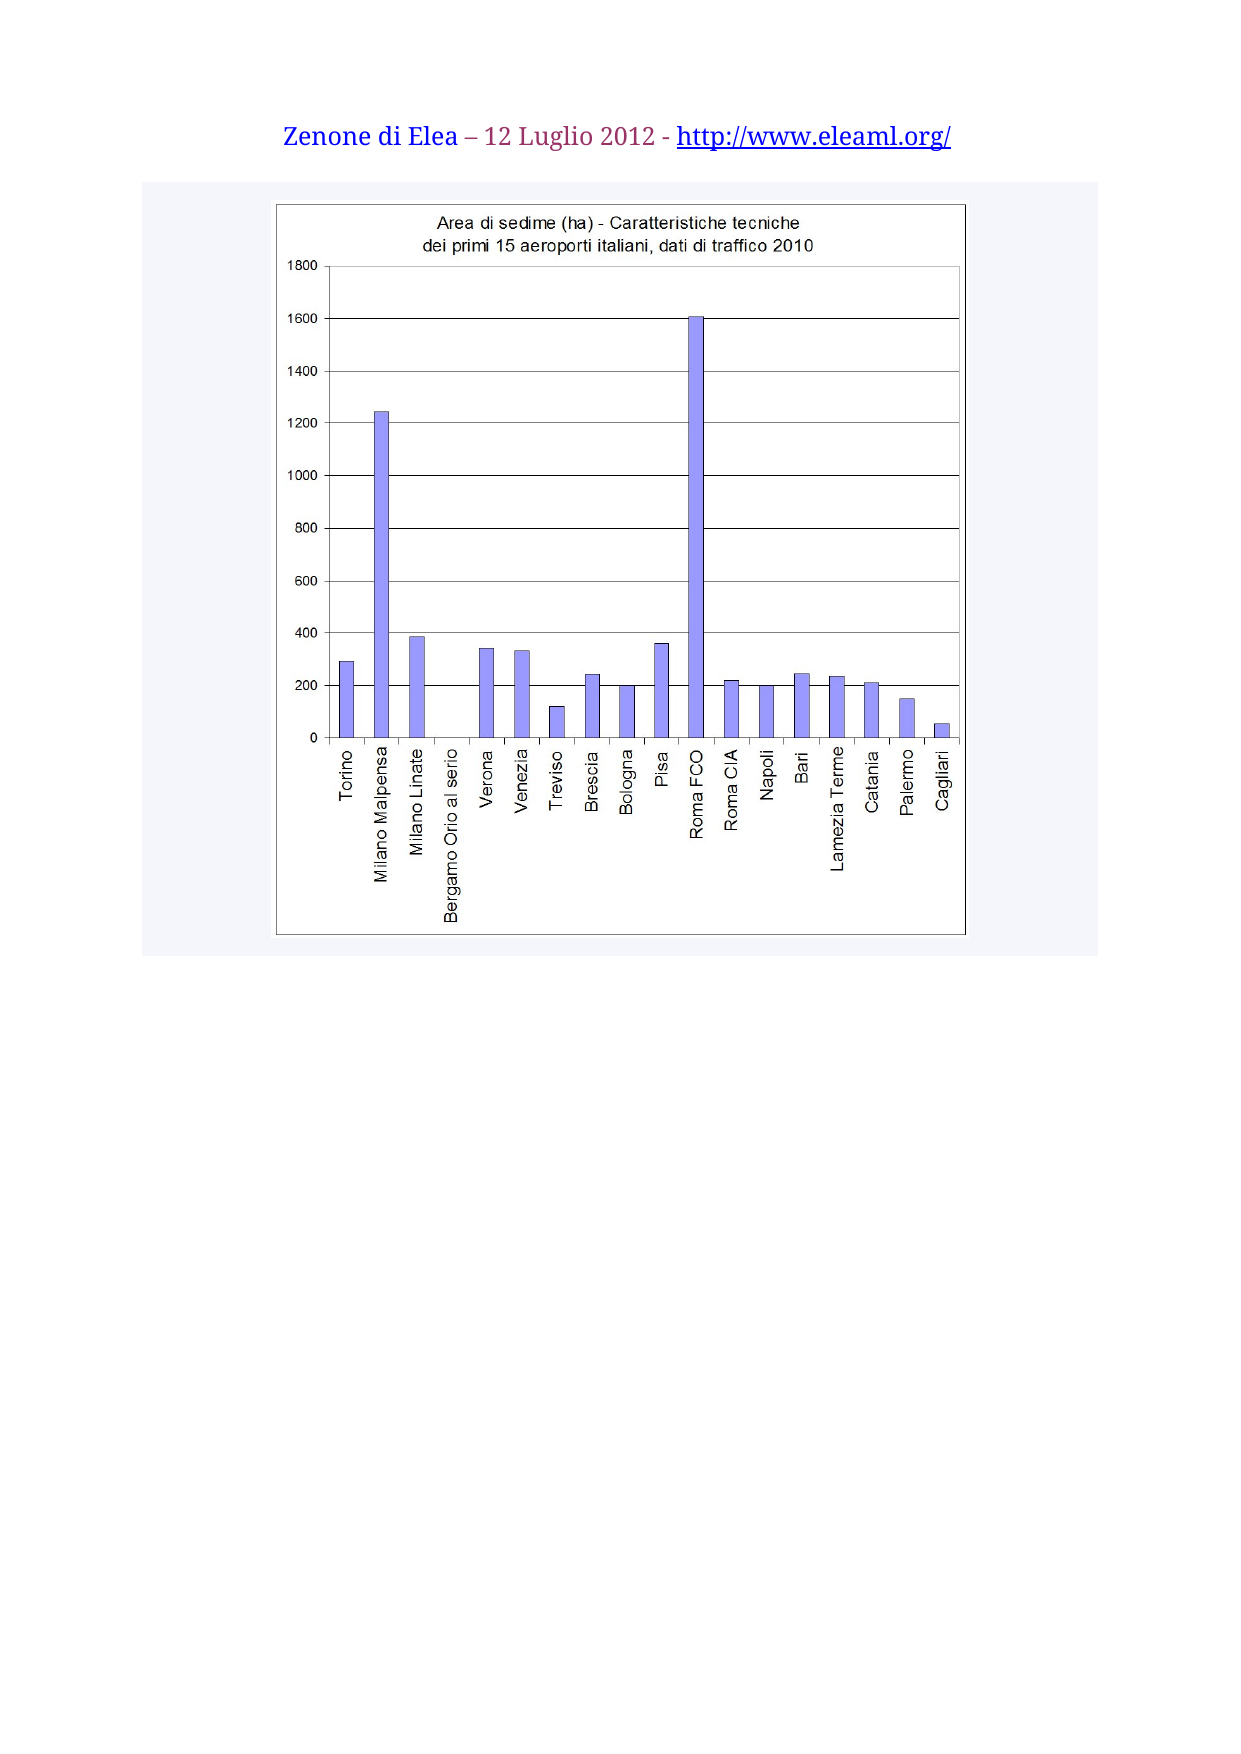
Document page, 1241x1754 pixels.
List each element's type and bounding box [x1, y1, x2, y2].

picture [271, 200, 969, 938]
table_cell [142, 182, 1098, 956]
